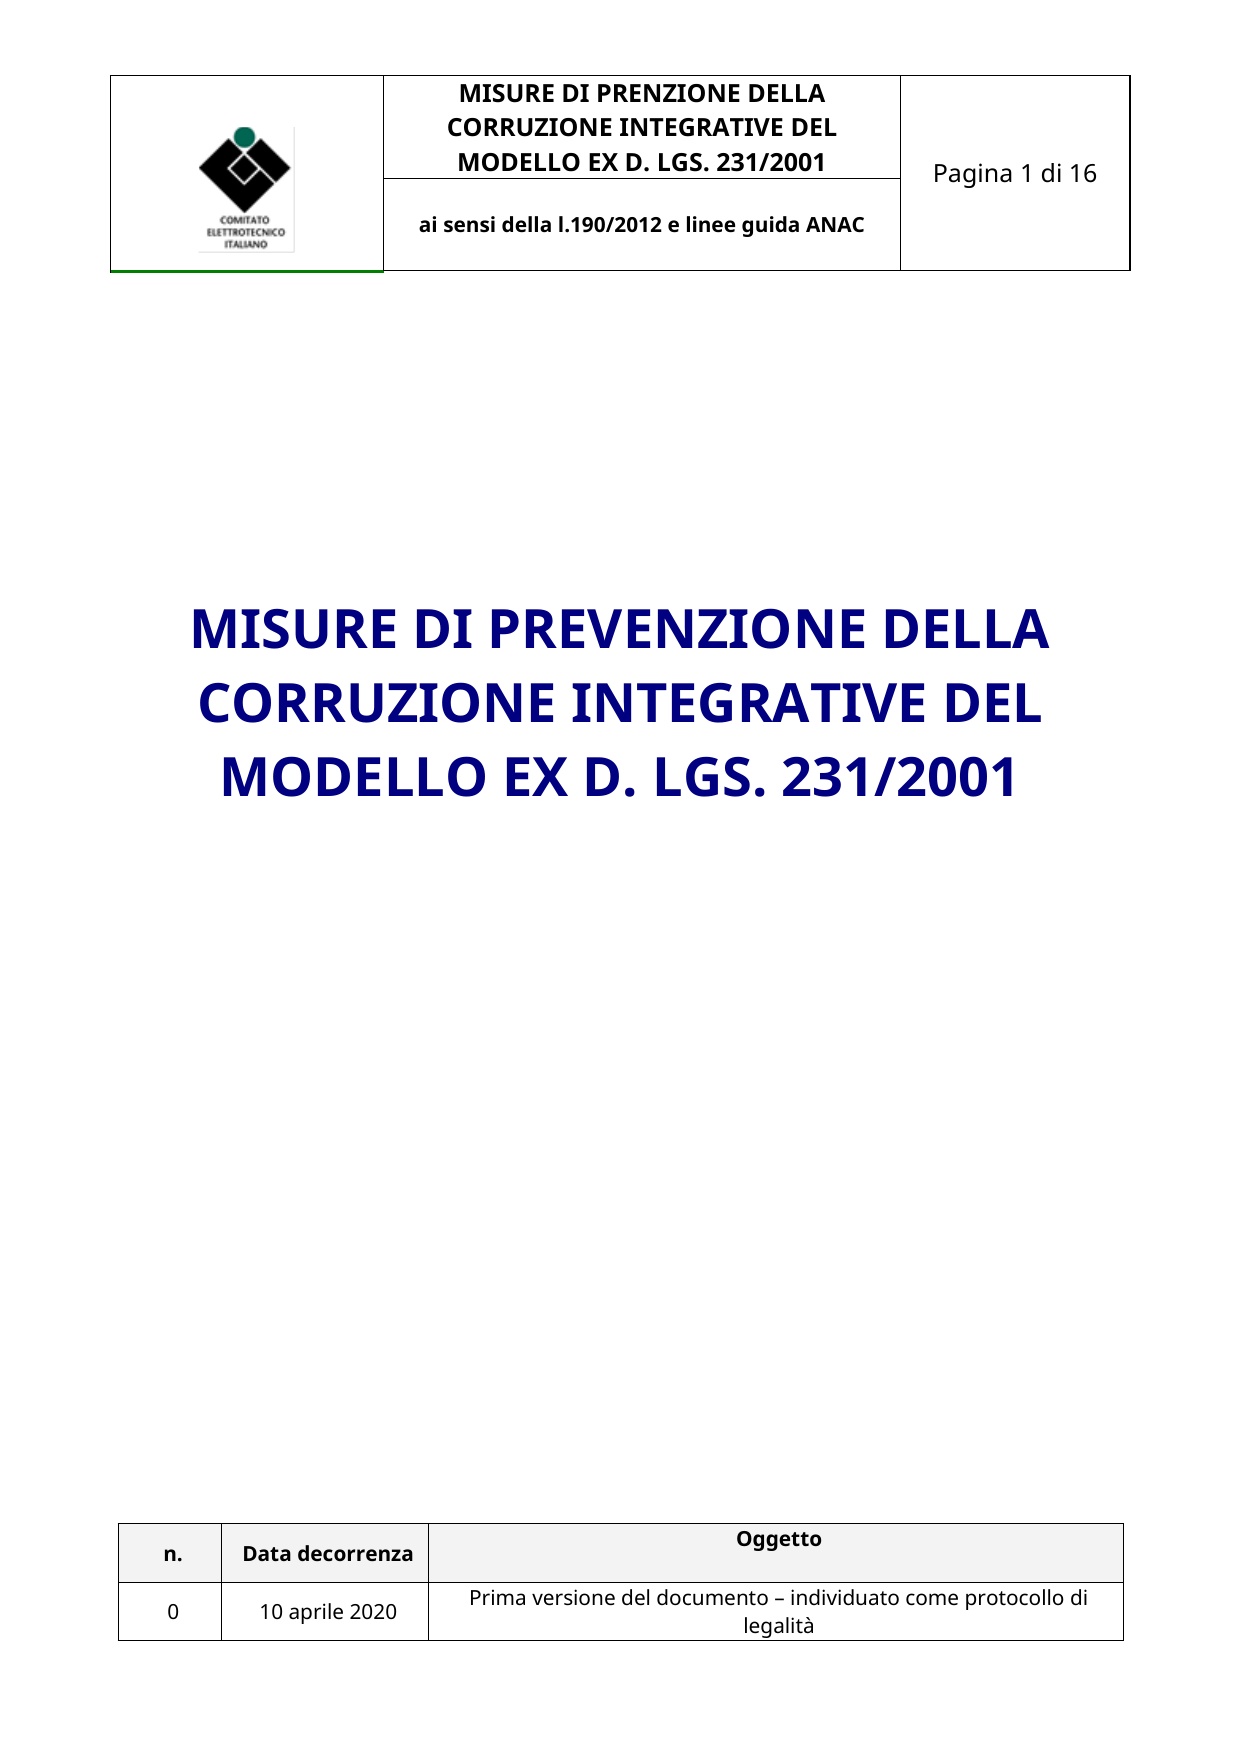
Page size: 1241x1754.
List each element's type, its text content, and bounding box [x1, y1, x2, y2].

text MISURE DI PREVENZIONE DELLA CORRUZIONE INTEGRATIVE DEL MODELLO EX D. LGS. 231/2001 [118, 591, 1122, 812]
table_cell 10 aprile 2020 [222, 1583, 428, 1640]
table_header Data decorrenza [222, 1524, 428, 1582]
table_header Oggetto [429, 1524, 1123, 1582]
table_cell 0 [119, 1583, 221, 1640]
picture [198, 127, 296, 254]
table_cell Prima versione del documento – individuato come protocollo di legalità [429, 1583, 1123, 1640]
table_header n. [119, 1524, 221, 1582]
